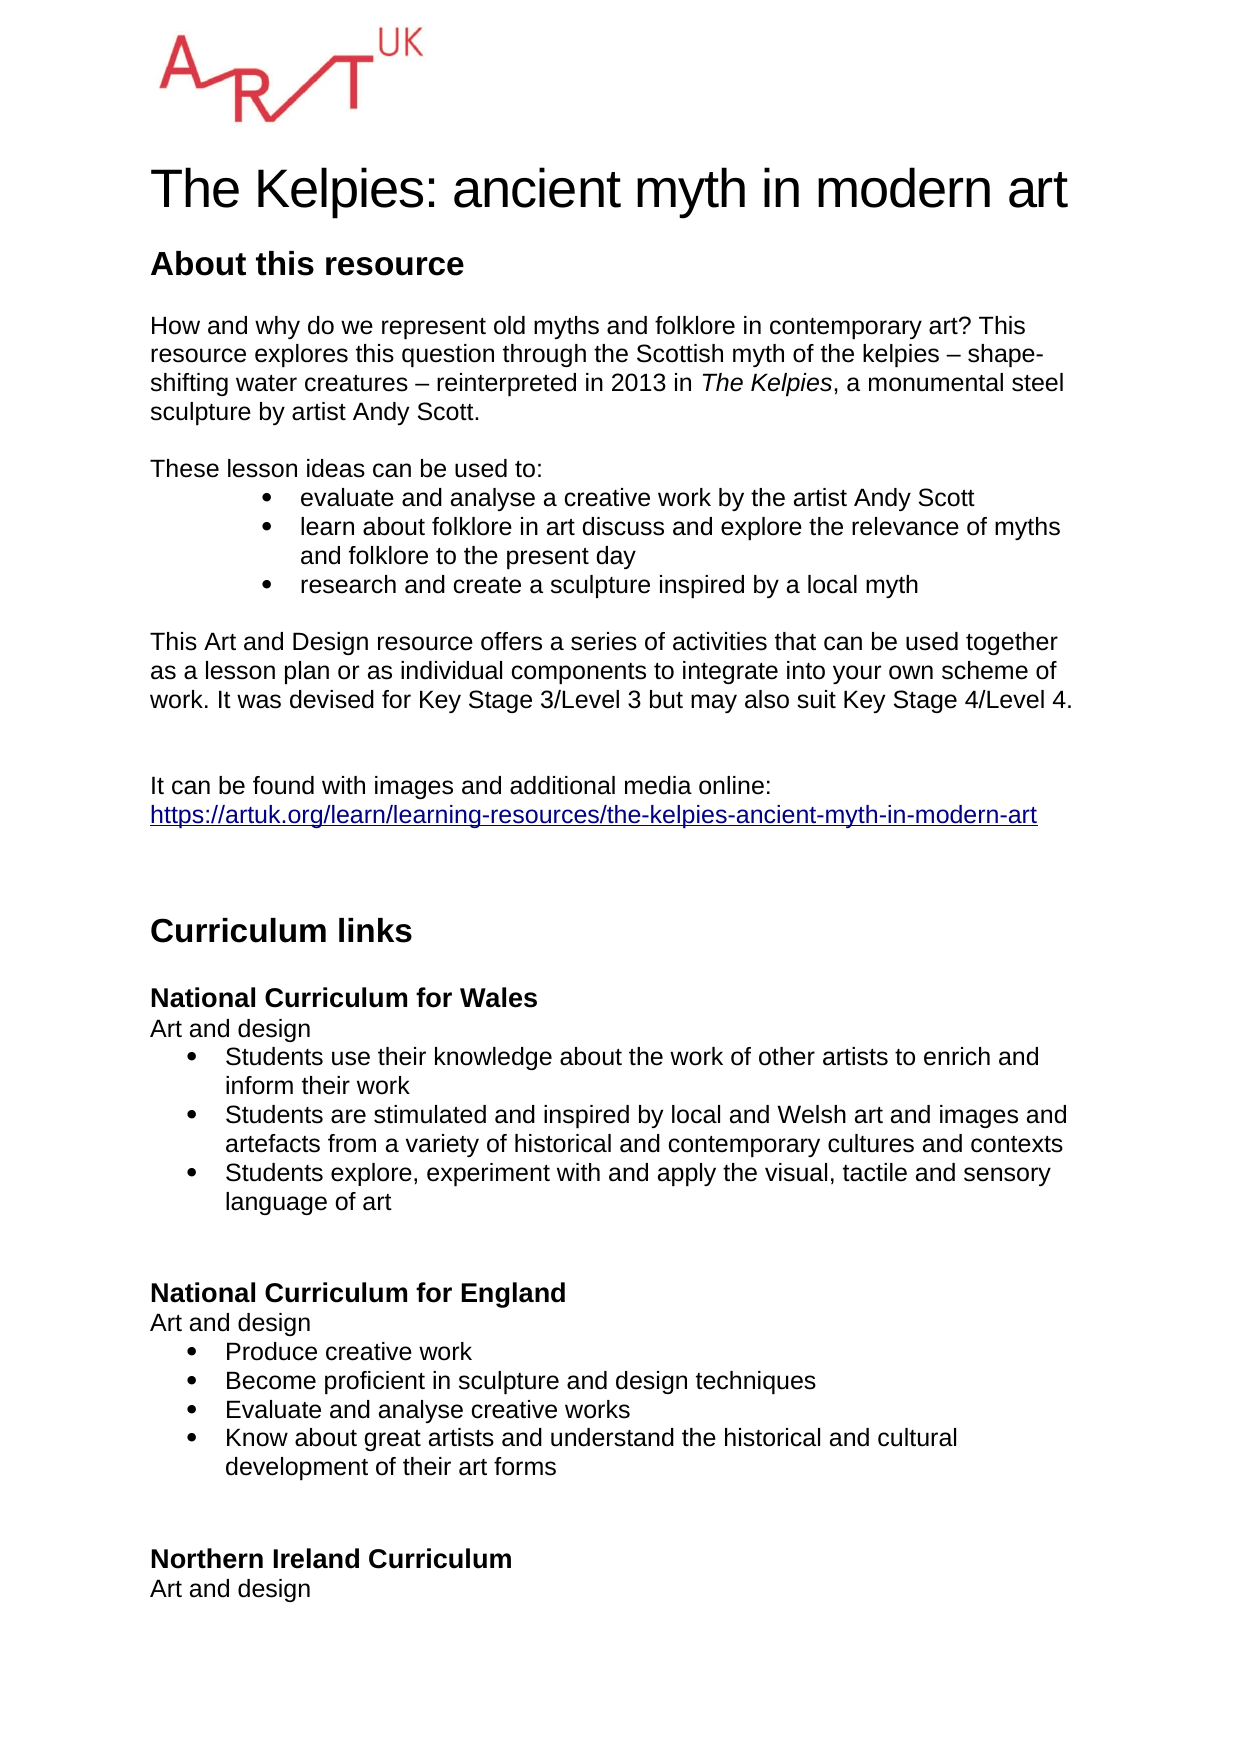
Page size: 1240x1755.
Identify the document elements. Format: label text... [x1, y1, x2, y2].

list Evaluate and analyse creative works [187, 1394, 1089, 1423]
text Art and design [150, 1014, 1089, 1042]
subtitle Northern Ireland Curriculum [150, 1543, 1089, 1574]
text It can be found with images and additional media online: https://artuk.org/learn/learning-resources/the-kelpies-ancient-myth-in-modern-art [150, 771, 1089, 828]
subtitle Curriculum links [150, 911, 1089, 949]
text Art and design [150, 1308, 1089, 1337]
text These lesson ideas can be used to: [150, 454, 1089, 483]
subtitle National Curriculum for Wales [150, 982, 1089, 1014]
list Students use their knowledge about the work of other artists to enrich and inform their work [187, 1042, 1089, 1100]
list learn about folklore in art discuss and explore the relevance of myths and folklore to the present day [262, 512, 1089, 570]
list research and create a sculpture inspired by a local myth [262, 570, 1089, 598]
list Students are stimulated and inspired by local and Welsh art and images and artefacts from a variety of historical and contemporary cultures and contexts [187, 1100, 1089, 1158]
text How and why do we represent old myths and folklore in contemporary art? This resource explores this question through the Scottish myth of the kelpies – shape-shifting water creatures – reinterpreted in 2013 in The Kelpies, a monumental steel sculpture by artist Andy Scott. [150, 311, 1089, 426]
list Know about great artists and understand the historical and cultural development of their art forms [187, 1423, 1089, 1481]
list Students explore, experiment with and apply the visual, tactile and sensory language of art [187, 1158, 1089, 1215]
list evaluate and analyse a creative work by the artist Andy Scott [262, 483, 1089, 512]
subtitle National Curriculum for England [150, 1277, 1089, 1308]
text Art and design [150, 1574, 1089, 1603]
text This Art and Design resource offers a series of activities that can be used together as a lesson plan or as individual components to integrate into your own scheme of work. It was devised for Key Stage 3/Level 3 but may also suit Key Stage 4/Level 4. [150, 627, 1089, 713]
subtitle About this resource [150, 243, 1089, 282]
list Produce creative work [187, 1337, 1089, 1366]
list Become proficient in sculpture and design techniques [187, 1366, 1089, 1394]
title The Kelpies: ancient myth in modern art [150, 156, 1089, 218]
